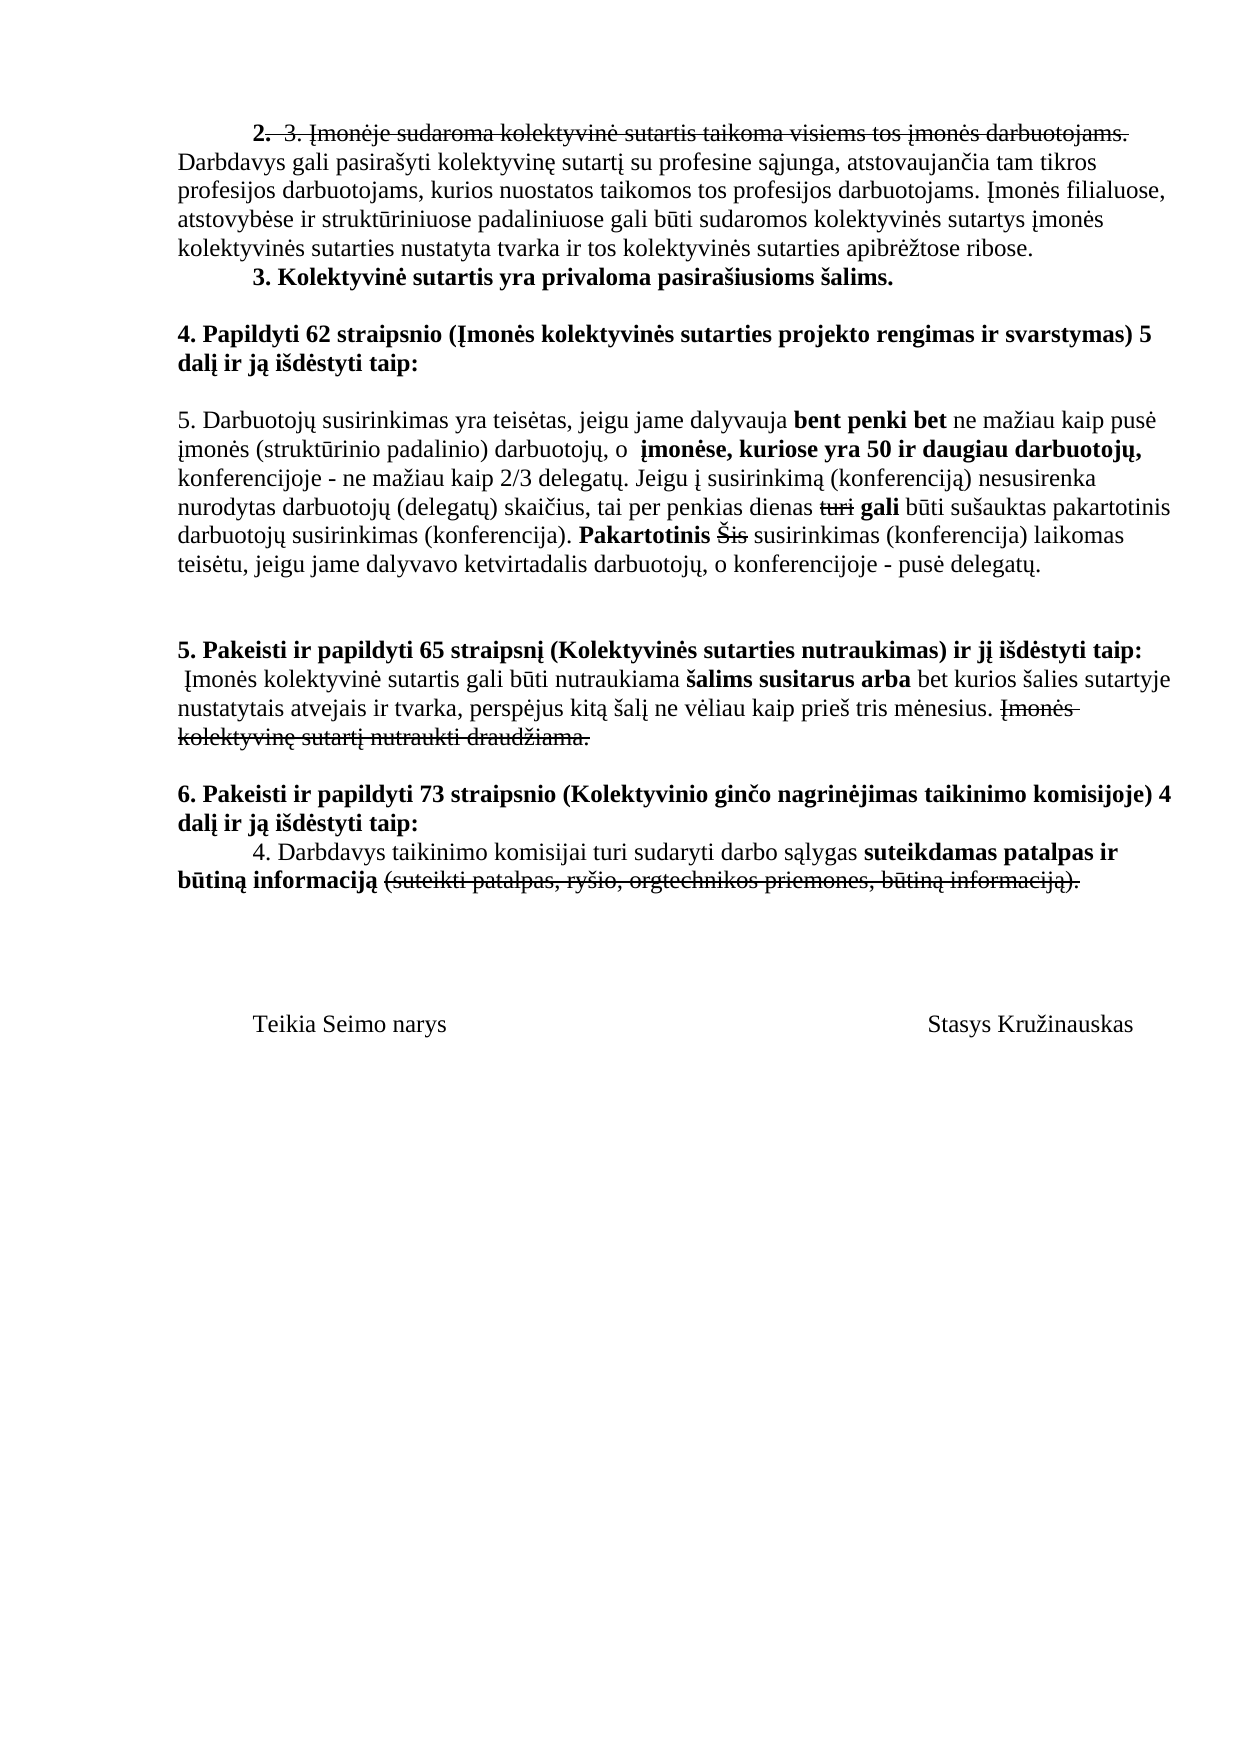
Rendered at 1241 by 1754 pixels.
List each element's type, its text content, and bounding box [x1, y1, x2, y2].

text 4. Papildyti 62 straipsnio (Įmonės kolektyvinės sutarties projekto rengimas ir svarstymas) 5 dalį ir ją išdėstyti taip: [177, 319, 1181, 377]
text 5. Pakeisti ir papildyti 65 straipsnį (Kolektyvinės sutarties nutraukimas) ir jį išdėstyti taip: [177, 636, 1181, 664]
text Teikia Seimo narys Stasys Kružinauskas [177, 1009, 1181, 1038]
text Įmonės kolektyvinė sutartis gali būti nutraukiama šalims susitarus arba bet kurios šalies sutartyje nustatytais atvejais ir tvarka, perspėjus kitą šalį ne vėliau kaip prieš tris mėnesius. įmonės kolektyvinę sutartį nutraukti draudžiama. [177, 664, 1181, 751]
text 3. Kolektyvinė sutartis yra privaloma pasirašiusioms šalims. [177, 262, 1181, 291]
text 5. Darbuotojų susirinkimas yra teisėtas, jeigu jame dalyvauja bent penki bet ne mažiau kaip pusė įmonės (struktūrinio padalinio) darbuotojų, o įmonėse, kuriose yra 50 ir daugiau darbuotojų, konferencijoje - ne mažiau kaip 2/3 delegatų. Jeigu į susirinkimą (konferenciją) nesusirenka nurodytas darbuotojų (delegatų) skaičius, tai per penkias dienas turi gali būti sušauktas pakartotinis darbuotojų susirinkimas (konferencija). Pakartotinis Šis susirinkimas (konferencija) laikomas teisėtu, jeigu jame dalyvavo ketvirtadalis darbuotojų, o konferencijoje - pusė delegatų. [177, 406, 1181, 578]
text 4. Darbdavys taikinimo komisijai turi sudaryti darbo sąlygas suteikdamas patalpas ir būtiną informaciją (suteikti patalpas, ryšio, orgtechnikos priemones, būtiną informaciją). [177, 837, 1181, 894]
text 2. 3. Įmonėje sudaroma kolektyvinė sutartis taikoma visiems tos įmonės darbuotojams. Darbdavys gali pasirašyti kolektyvinę sutartį su profesine sąjunga, atstovaujančia tam tikros profesijos darbuotojams, kurios nuostatos taikomos tos profesijos darbuotojams. Įmonės filialuose, atstovybėse ir struktūriniuose padaliniuose gali būti sudaromos kolektyvinės sutartys įmonės kolektyvinės sutarties nustatyta tvarka ir tos kolektyvinės sutarties apibrėžtose ribose. [177, 118, 1181, 262]
text 6. Pakeisti ir papildyti 73 straipsnio (Kolektyvinio ginčo nagrinėjimas taikinimo komisijoje) 4 dalį ir ją išdėstyti taip: [177, 779, 1181, 837]
